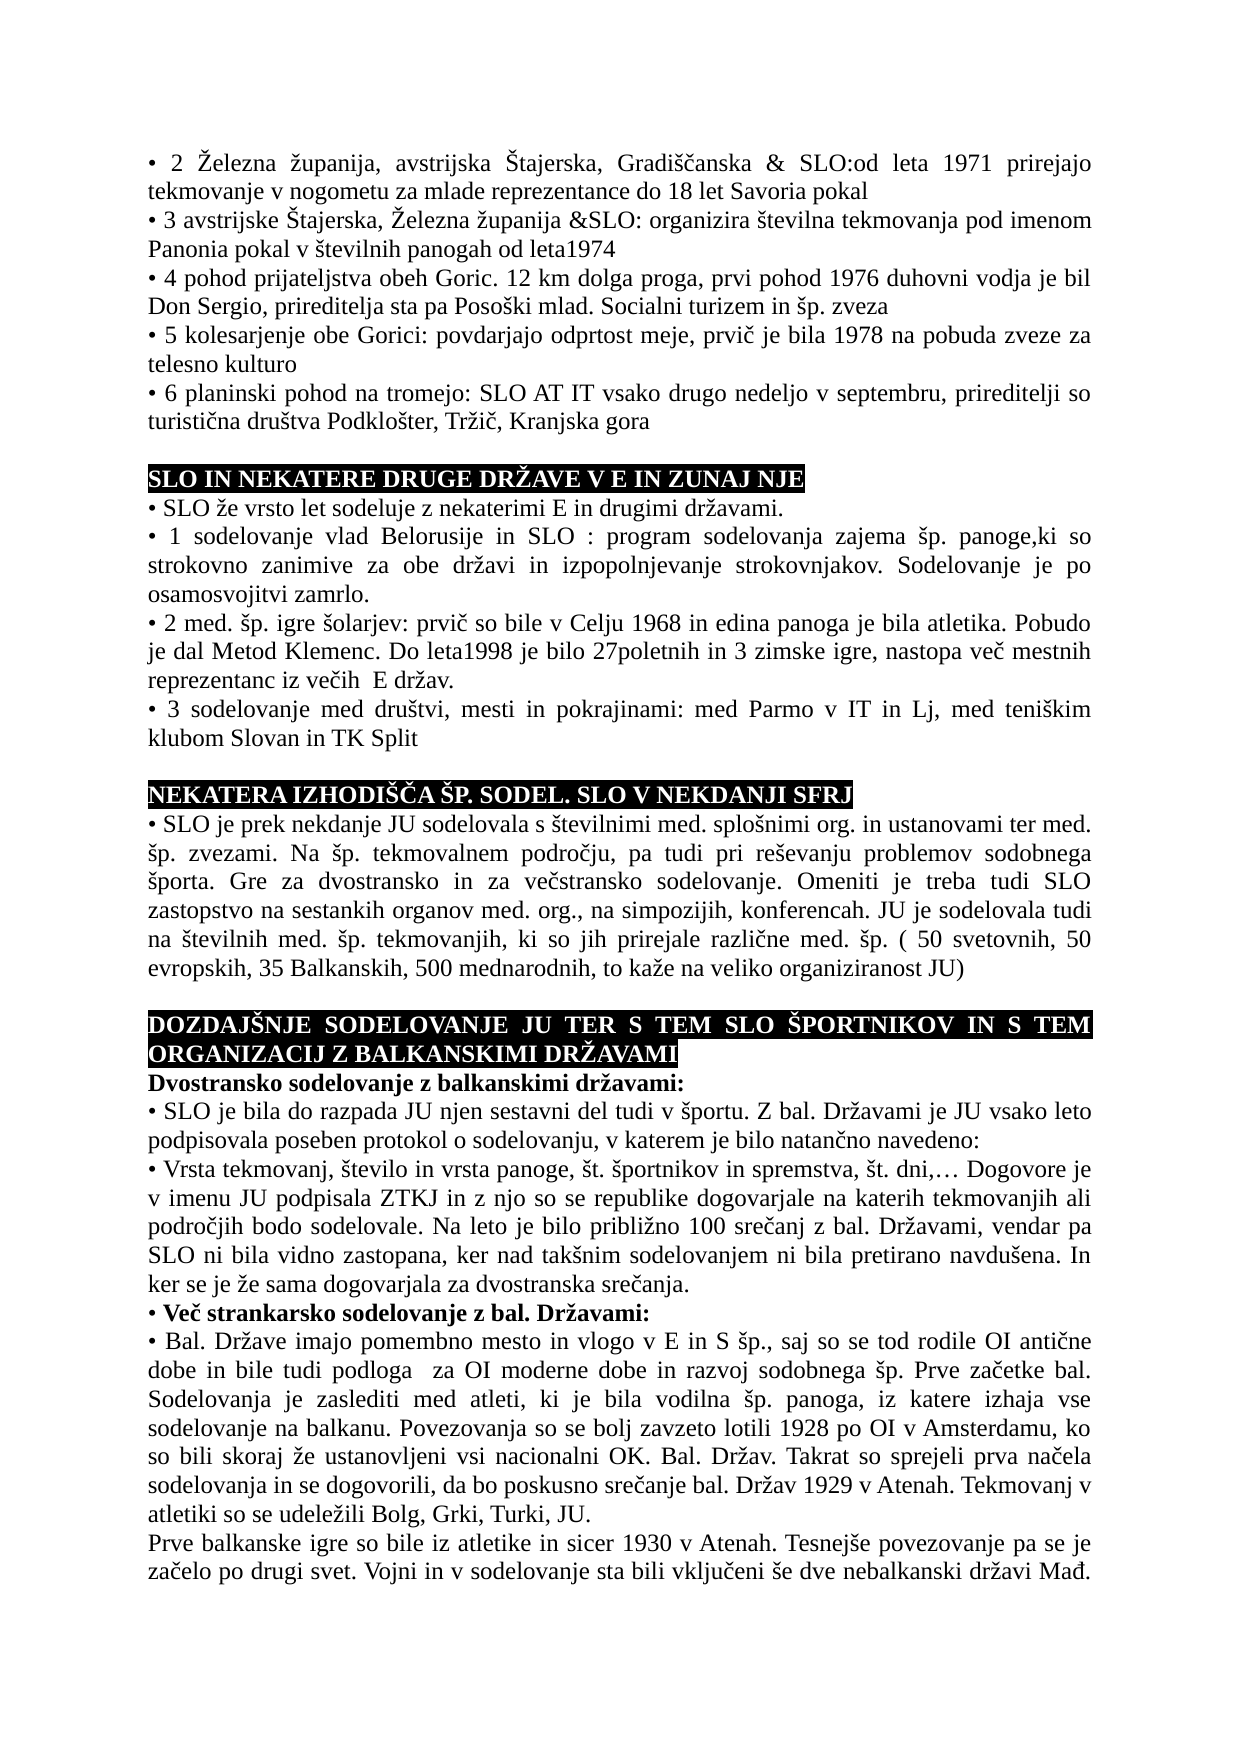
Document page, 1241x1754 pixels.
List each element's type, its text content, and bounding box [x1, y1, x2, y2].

text SLO IN NEKATERE DRUGE DRŽAVE V E IN ZUNAJ NJE [148, 464, 1093, 493]
text • 6 planinski pohod na tromejo: SLO AT IT vsako drugo nedeljo v septembru, prireditelji so turistična društva Podklošter, Tržič, Kranjska gora [148, 378, 1093, 435]
text DOZDAJŠNJE SODELOVANJE JU TER S TEM SLO ŠPORTNIKOV IN S TEM ORGANIZACIJ Z BALKANSKIMI DRŽAVAMI [148, 1010, 1093, 1068]
text • SLO že vrsto let sodeluje z nekaterimi E in drugimi državami. [148, 493, 1093, 521]
text NEKATERA IZHODIŠČA ŠP. SODEL. SLO V NEKDANJI SFRJ [148, 780, 1093, 809]
text • 3 sodelovanje med društvi, mesti in pokrajinami: med Parmo v IT in Lj, med teniškim klubom Slovan in TK Split [148, 694, 1093, 751]
text • 4 pohod prijateljstva obeh Goric. 12 km dolga proga, prvi pohod 1976 duhovni vodja je bil Don Sergio, prireditelja sta pa Posoški mlad. Socialni turizem in šp. zveza [148, 263, 1093, 320]
text • 2 Železna županija, avstrijska Štajerska, Gradiščanska & SLO:od leta 1971 prirejajo tekmovanje v nogometu za mlade reprezentance do 18 let Savoria pokal [148, 148, 1093, 205]
text • Vrsta tekmovanj, število in vrsta panoge, št. športnikov in spremstva, št. dni,… Dogovore je v imenu JU podpisala ZTKJ in z njo so se republike dogovarjale na katerih tekmovanjih ali področjih bodo sodelovale. Na leto je bilo približno 100 srečanj z bal. Državami, vendar pa SLO ni bila vidno zastopana, ker nad takšnim sodelovanjem ni bila pretirano navdušena. In ker se je že sama dogovarjala za dvostranska srečanja. [148, 1154, 1093, 1298]
text • Več strankarsko sodelovanje z bal. Državami: [148, 1298, 1093, 1326]
text • 2 med. šp. igre šolarjev: prvič so bile v Celju 1968 in edina panoga je bila atletika. Pobudo je dal Metod Klemenc. Do leta1998 je bilo 27poletnih in 3 zimske igre, nastopa več mestnih reprezentanc iz večih E držav. [148, 608, 1093, 694]
text • Bal. Države imajo pomembno mesto in vlogo v E in S šp., saj so se tod rodile OI antične dobe in bile tudi podloga za OI moderne dobe in razvoj sodobnega šp. Prve začetke bal. Sodelovanja je zaslediti med atleti, ki je bila vodilna šp. panoga, iz katere izhaja vse sodelovanje na balkanu. Povezovanja so se bolj zavzeto lotili 1928 po OI v Amsterdamu, ko so bili skoraj že ustanovljeni vsi nacionalni OK. Bal. Držav. Takrat so sprejeli prva načela sodelovanja in se dogovorili, da bo poskusno srečanje bal. Držav 1929 v Atenah. Tekmovanj v atletiki so se udeležili Bolg, Grki, Turki, JU. [148, 1326, 1093, 1528]
text • SLO je bila do razpada JU njen sestavni del tudi v športu. Z bal. Državami je JU vsako leto podpisovala poseben protokol o sodelovanju, v katerem je bilo natančno navedeno: [148, 1096, 1093, 1154]
text Dvostransko sodelovanje z balkanskimi državami: [148, 1068, 1093, 1096]
text • SLO je prek nekdanje JU sodelovala s številnimi med. splošnimi org. in ustanovami ter med. šp. zvezami. Na šp. tekmovalnem področju, pa tudi pri reševanju problemov sodobnega športa. Gre za dvostransko in za večstransko sodelovanje. Omeniti je treba tudi SLO zastopstvo na sestankih organov med. org., na simpozijih, konferencah. JU je sodelovala tudi na številnih med. šp. tekmovanjih, ki so jih prirejale različne med. šp. ( 50 svetovnih, 50 evropskih, 35 Balkanskih, 500 mednarodnih, to kaže na veliko organiziranost JU) [148, 809, 1093, 981]
text • 1 sodelovanje vlad Belorusije in SLO : program sodelovanja zajema šp. panoge,ki so strokovno zanimive za obe državi in izpopolnjevanje strokovnjakov. Sodelovanje je po osamosvojitvi zamrlo. [148, 521, 1093, 608]
text • 3 avstrijske Štajerska, Železna županija &SLO: organizira številna tekmovanja pod imenom Panonia pokal v številnih panogah od leta1974 [148, 205, 1093, 263]
text • 5 kolesarjenje obe Gorici: povdarjajo odprtost meje, prvič je bila 1978 na pobuda zveze za telesno kulturo [148, 320, 1093, 378]
text Prve balkanske igre so bile iz atletike in sicer 1930 v Atenah. Tesnejše povezovanje pa se je začelo po drugi svet. Vojni in v sodelovanje sta bili vključeni še dve nebalkanski državi Mađ. [148, 1528, 1093, 1585]
